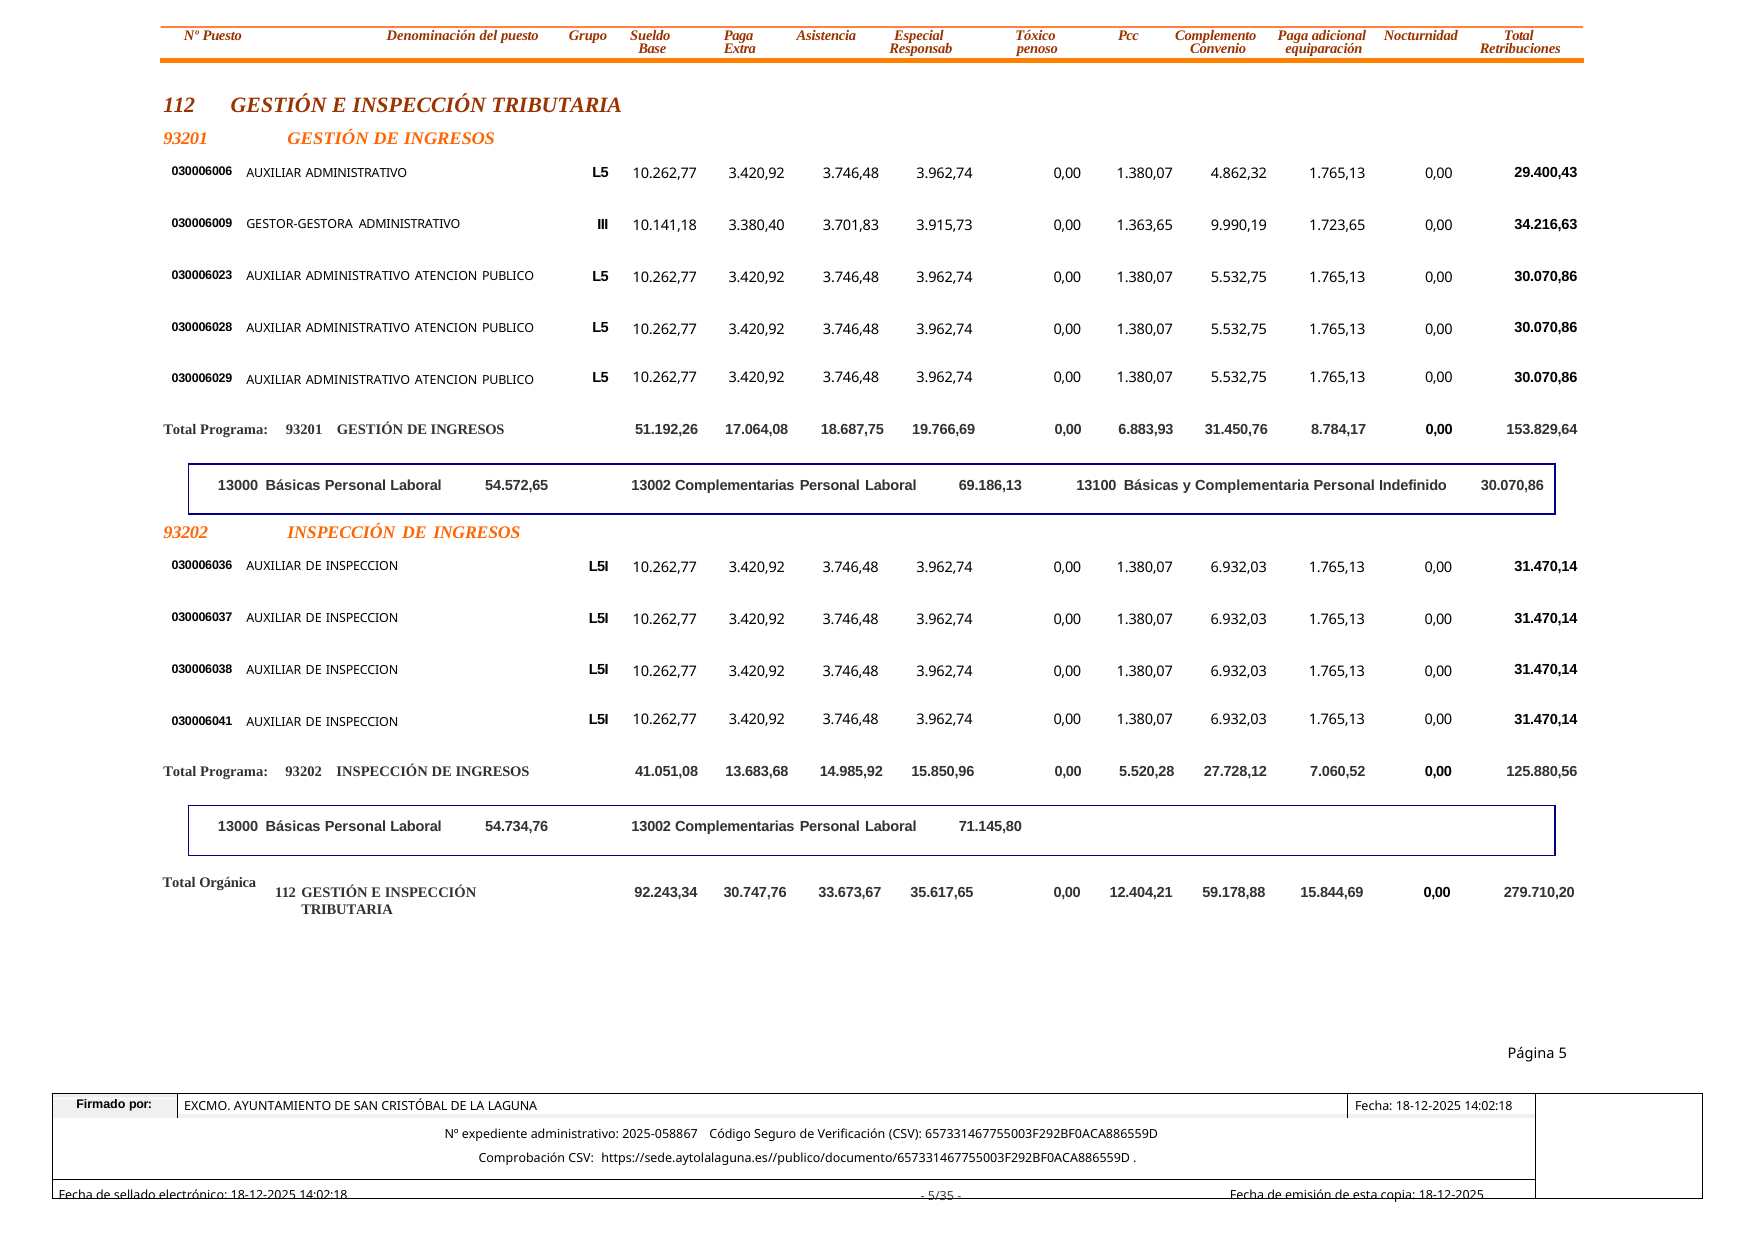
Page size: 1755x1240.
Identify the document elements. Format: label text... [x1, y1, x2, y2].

table_cell 3.962,74 [886, 156, 996, 198]
text 13000 Básicas Personal Laboral 54.572,65 13002 Complementarias Personal Laboral 69.186,13 13100 Básicas y Complementaria Personal Indefinido 30.070,86 [218, 477, 1554, 493]
table_header Nocturnidad [1376, 28, 1469, 58]
table_cell 3.746,48 [793, 302, 886, 353]
table_header Paga adicional equiparación [1273, 28, 1376, 58]
table_cell 1.765,13 [1289, 592, 1396, 643]
table_cell 112 GESTIÓN E INSPECCIÓN TRIBUTARIA [160, 63, 1584, 117]
table_cell AUXILIAR ADMINISTRATIVO ATENCION PUBLICO [239, 353, 557, 388]
table_cell 030006041 [160, 695, 239, 730]
table_cell L5 [558, 250, 621, 302]
table_cell L5I [560, 695, 621, 730]
table_cell 3.962,74 [886, 302, 996, 353]
table_cell 5.520,28 [1099, 730, 1189, 782]
table_cell 030006036 [160, 550, 239, 592]
table_cell 18.687,75 [793, 388, 886, 440]
table_cell 1.380,07 [1099, 302, 1174, 353]
table_cell 0,00 [996, 250, 1099, 302]
table_cell 0,00 [996, 353, 1099, 388]
table_cell 3.915,73 [886, 198, 996, 250]
table_cell 3.962,74 [898, 644, 1014, 695]
table_cell 14.985,92 [804, 730, 898, 782]
table_cell 0,00 [996, 198, 1099, 250]
table_header INSPECCIÓN DE INGRESOS [239, 522, 560, 550]
table_cell 3.420,92 [712, 353, 793, 388]
table_cell 0,00 [1376, 250, 1469, 302]
table_cell 3.380,40 [712, 198, 793, 250]
table_header [560, 522, 1581, 550]
table_cell 5.532,75 [1175, 250, 1273, 302]
table_cell 0,00 [1396, 695, 1479, 730]
table_cell 3.746,48 [804, 592, 898, 643]
table_cell 030006006 [160, 156, 239, 198]
table_cell 13.683,68 [712, 730, 804, 782]
table_cell 31.450,76 [1175, 388, 1273, 440]
table_cell 6.932,03 [1189, 550, 1288, 592]
text 30.747,76 33.673,67 [723, 884, 883, 901]
subtitle GESTIÓN E INSPECCIÓN TRIBUTARIA [301, 884, 502, 918]
table_cell 0,00 [1396, 730, 1479, 782]
table_cell 0,00 [1396, 550, 1479, 592]
table_cell 1.380,07 [1099, 695, 1189, 730]
table_cell 3.420,92 [712, 302, 793, 353]
table_cell 030006038 [160, 644, 239, 695]
table_cell 1.380,07 [1099, 250, 1174, 302]
table_cell 1.380,07 [1099, 353, 1174, 388]
table_cell 030006037 [160, 592, 239, 643]
table_cell 125.880,56 [1479, 730, 1581, 782]
text Total Orgánica [162, 874, 258, 891]
table_cell 0,00 [1015, 644, 1099, 695]
table_cell 3.746,48 [804, 644, 898, 695]
table_cell 1.765,13 [1289, 644, 1396, 695]
table_cell AUXILIAR DE INSPECCION [239, 695, 560, 730]
table_header Complemento Convenio [1175, 28, 1273, 58]
table_cell 153.829,64 [1469, 388, 1584, 440]
table_cell [1376, 117, 1469, 156]
table_cell 1.380,07 [1099, 592, 1189, 643]
text 13000 Básicas Personal Laboral 54.734,76 13002 Complementarias Personal Laboral 71.145,80 [218, 818, 1554, 834]
table_cell [1273, 117, 1376, 156]
table_cell 3.962,74 [898, 695, 1014, 730]
table_header Grupo Sueldo Base [558, 28, 712, 58]
table_cell 0,00 [1396, 592, 1479, 643]
table_header Nº Puesto Denominación del puesto [160, 28, 557, 58]
table_cell 3.701,83 [793, 198, 886, 250]
table_cell 5.532,75 [1175, 353, 1273, 388]
table_cell 3.746,48 [793, 156, 886, 198]
table_header Tóxico penoso [996, 28, 1099, 58]
table_cell 30.070,86 [1469, 353, 1584, 388]
table_cell 34.216,63 [1469, 198, 1584, 250]
text 92.243,34 [634, 884, 699, 901]
table_cell 0,00 [1015, 695, 1099, 730]
table_cell 0,00 [1015, 550, 1099, 592]
table_cell 0,00 [1015, 592, 1099, 643]
table_cell 1.765,13 [1273, 302, 1376, 353]
table_cell 030006023 [160, 250, 239, 302]
table_cell AUXILIAR DE INSPECCION [239, 550, 560, 592]
table_cell [1175, 117, 1273, 156]
table_cell 0,00 [1376, 388, 1469, 440]
table_cell [558, 117, 621, 156]
table_header 93202 [160, 522, 239, 550]
table_cell 30.070,86 [1469, 302, 1584, 353]
table_cell L5I [560, 644, 621, 695]
table_cell 3.746,48 [793, 250, 886, 302]
table_cell 31.470,14 [1479, 644, 1581, 695]
table_cell 3.746,48 [793, 353, 886, 388]
table_cell 3.420,92 [712, 695, 804, 730]
table_cell 0,00 [1376, 353, 1469, 388]
table_header Asistencia [793, 28, 886, 58]
table_cell 10.262,77 [621, 592, 712, 643]
table_cell 030006028 [160, 302, 239, 353]
table_cell AUXILIAR ADMINISTRATIVO [239, 156, 557, 198]
table_cell 0,00 [1376, 302, 1469, 353]
table_cell 3.962,74 [886, 353, 996, 388]
table_cell AUXILIAR ADMINISTRATIVO ATENCION PUBLICO [239, 302, 557, 353]
table_cell 0,00 [1396, 644, 1479, 695]
table_cell 3.962,74 [898, 592, 1014, 643]
table_cell 8.784,17 [1273, 388, 1376, 440]
table_cell 15.850,96 [898, 730, 1014, 782]
table_cell 1.380,07 [1099, 156, 1174, 198]
table_cell 10.262,77 [621, 695, 712, 730]
table_cell L5I [560, 592, 621, 643]
table_header Especial Responsab [886, 28, 996, 58]
table_cell 10.262,77 [621, 302, 712, 353]
table_cell 030006029 [160, 353, 239, 388]
table_header Total Retribuciones [1469, 28, 1584, 58]
table_cell 31.470,14 [1479, 550, 1581, 592]
table_cell 30.070,86 [1469, 250, 1584, 302]
table_cell AUXILIAR ADMINISTRATIVO ATENCION PUBLICO [239, 250, 557, 302]
table_cell 31.470,14 [1479, 695, 1581, 730]
table_cell 0,00 [996, 302, 1099, 353]
table_cell [1099, 117, 1174, 156]
table_cell 3.420,92 [712, 644, 804, 695]
table_cell 5.532,75 [1175, 302, 1273, 353]
text 12.404,21 59.178,88 15.844,69 0,00 [1109, 884, 1452, 901]
table_cell 6.932,03 [1189, 644, 1288, 695]
table_cell L5I [560, 550, 621, 592]
table_cell 3.420,92 [712, 250, 793, 302]
table_cell 10.262,77 [621, 250, 712, 302]
table_cell 1.765,13 [1273, 156, 1376, 198]
table_cell 0,00 [1015, 730, 1099, 782]
table_cell 17.064,08 [712, 388, 793, 440]
table_cell 10.262,77 [621, 550, 712, 592]
table_cell 1.723,65 [1273, 198, 1376, 250]
table_cell 3.746,48 [804, 695, 898, 730]
table_cell 4.862,32 [1175, 156, 1273, 198]
table_cell 51.192,26 [558, 388, 712, 440]
table_cell 41.051,08 [560, 730, 712, 782]
table_cell AUXILIAR DE INSPECCION [239, 592, 560, 643]
table_cell 6.883,93 [1099, 388, 1174, 440]
table_cell 31.470,14 [1479, 592, 1581, 643]
text 279.710,20 [1503, 884, 1710, 901]
table_cell 1.380,07 [1099, 550, 1189, 592]
table_cell 3.420,92 [712, 156, 793, 198]
table_cell 1.765,13 [1273, 353, 1376, 388]
table_cell [1469, 117, 1584, 156]
table_header Pcc [1099, 28, 1174, 58]
table_cell 9.990,19 [1175, 198, 1273, 250]
table_cell AUXILIAR DE INSPECCION [239, 644, 560, 695]
table_header Paga Extra [712, 28, 793, 58]
table_cell L5 [558, 353, 621, 388]
table_cell GESTOR-GESTORA ADMINISTRATIVO [239, 198, 557, 250]
table_cell GESTIÓN DE INGRESOS [239, 117, 557, 156]
table_cell 10.141,18 [621, 198, 712, 250]
table_cell [996, 117, 1099, 156]
table_cell 29.400,43 [1469, 156, 1584, 198]
table_cell 6.932,03 [1189, 592, 1288, 643]
table_cell 19.766,69 [886, 388, 996, 440]
table_cell 3.420,92 [712, 550, 804, 592]
table_cell 0,00 [996, 156, 1099, 198]
table_cell L5 [558, 156, 621, 198]
table_cell 0,00 [1376, 156, 1469, 198]
table_cell 1.765,13 [1289, 695, 1396, 730]
table_cell 030006009 [160, 198, 239, 250]
table_cell 6.932,03 [1189, 695, 1288, 730]
table_cell 27.728,12 [1189, 730, 1288, 782]
table_cell 1.765,13 [1289, 550, 1396, 592]
table_cell 3.420,92 [712, 592, 804, 643]
table_cell [886, 117, 996, 156]
table_cell 3.962,74 [898, 550, 1014, 592]
table_cell 93201 [160, 117, 239, 156]
table_cell 1.380,07 [1099, 644, 1189, 695]
table_cell 10.262,77 [621, 644, 712, 695]
table_cell Total Programa: 93201 GESTIÓN DE INGRESOS [160, 388, 557, 440]
text 112 [275, 884, 297, 901]
table_cell 1.765,13 [1273, 250, 1376, 302]
table_cell Total Programa: 93202 INSPECCIÓN DE INGRESOS [160, 730, 560, 782]
table_cell 3.746,48 [804, 550, 898, 592]
table_cell [712, 117, 793, 156]
text 35.617,65 [910, 884, 975, 901]
table_cell L5 [558, 302, 621, 353]
table_cell 10.262,77 [621, 353, 712, 388]
table_cell 1.363,65 [1099, 198, 1174, 250]
table_cell 3.962,74 [886, 250, 996, 302]
table_cell 10.262,77 [621, 156, 712, 198]
table_cell 0,00 [1376, 198, 1469, 250]
table_cell [621, 117, 712, 156]
table_cell [793, 117, 886, 156]
table_cell 7.060,52 [1289, 730, 1396, 782]
text 0,00 [979, 884, 1081, 901]
table_cell 0,00 [996, 388, 1099, 440]
table_cell III [558, 198, 621, 250]
